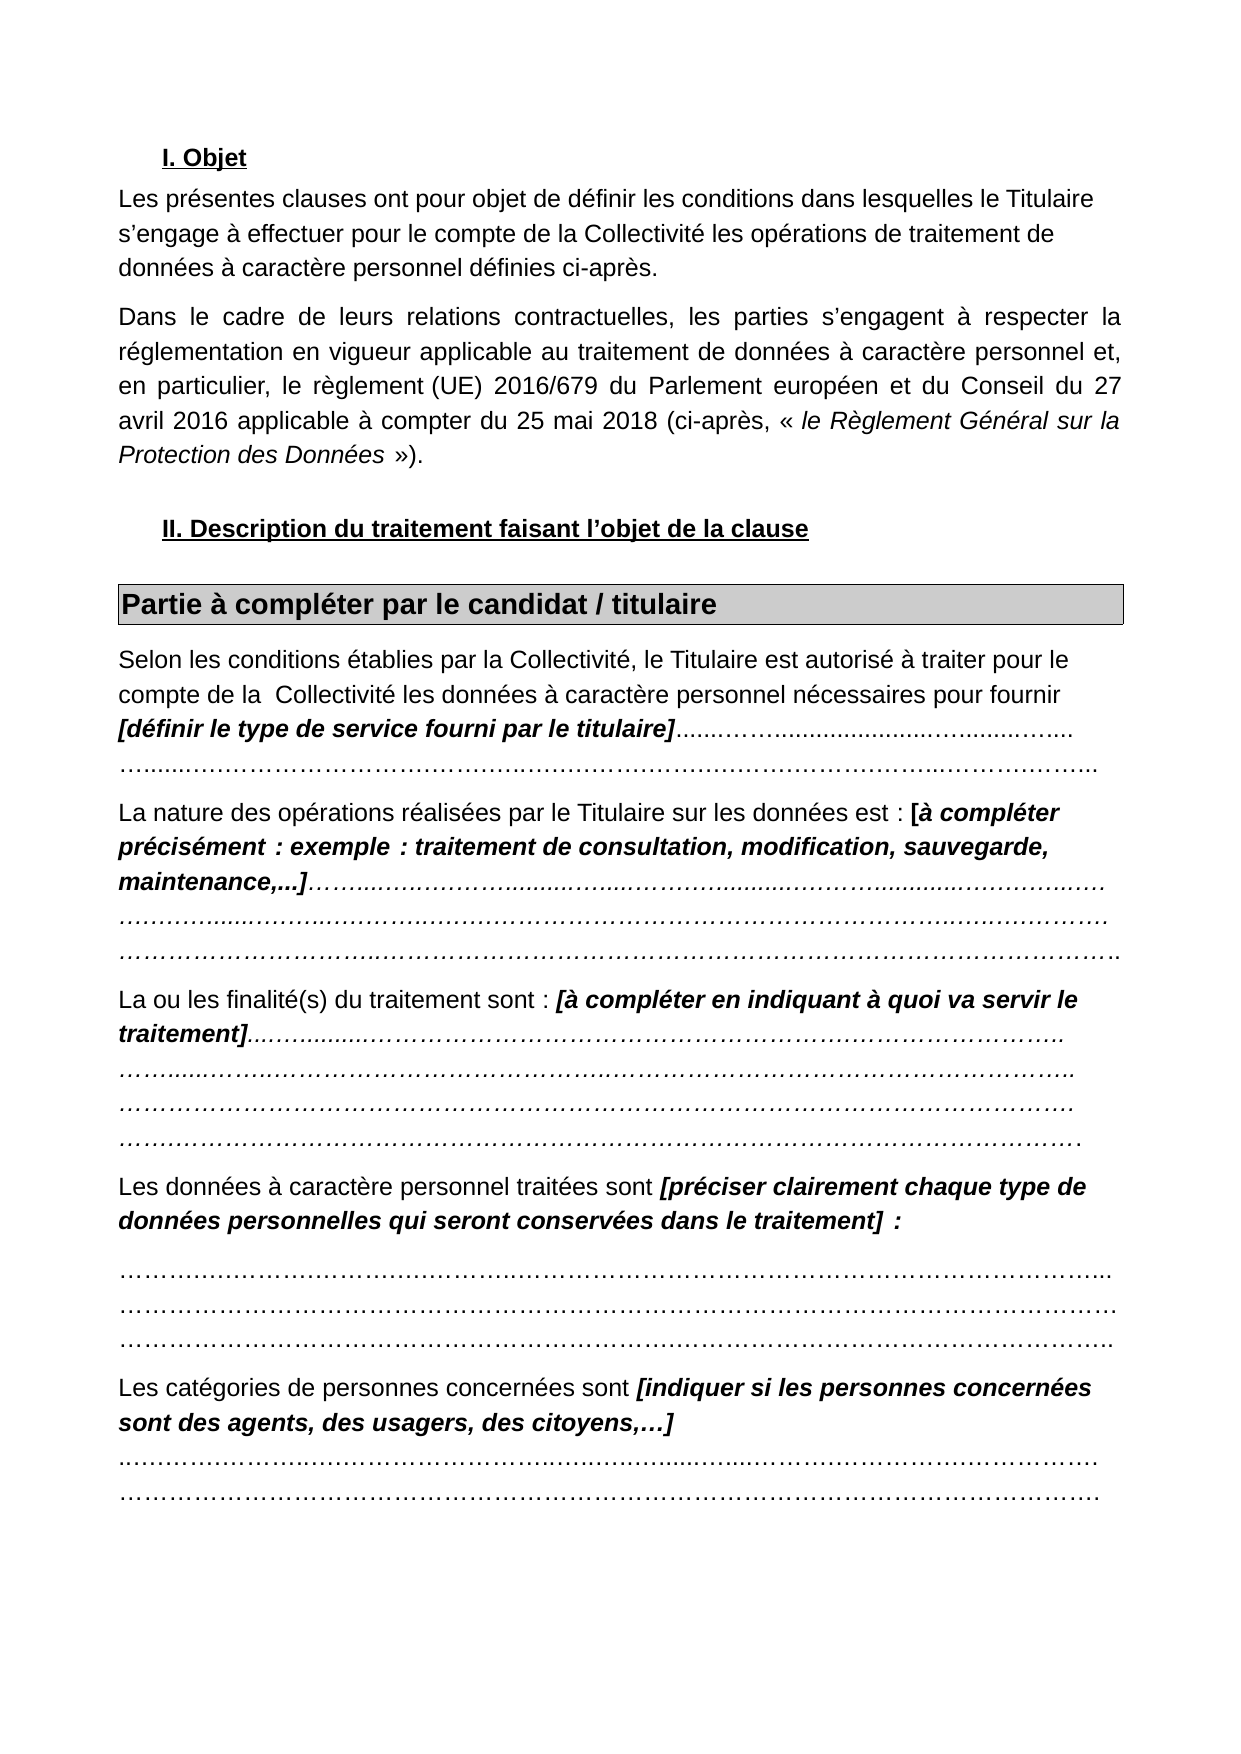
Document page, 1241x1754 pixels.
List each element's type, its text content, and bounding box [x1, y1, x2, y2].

text Partie à compléter par le candidat / titulaire [119, 585, 1123, 624]
text Les présentes clauses ont pour objet de définir les conditions dans lesquelles le Titulaire s’engage à effectuer pour le compte de la Collectivité les opérations de traitement de données à caractère personnel définies ci-après. [118, 184, 1123, 282]
text Selon les conditions établies par la Collectivité, le Titulaire est autorisé à traiter pour le compte de la Collectivité les données à caractère personnel nécessaires pour fournir [définir le type de service fourni par le titulaire].......…….......................….........…....….......….…………………….…….…..….….…….…….….…….……….……...……….……... [118, 645, 1123, 777]
subtitle I. Objet [162, 143, 1123, 172]
text La nature des opérations réalisées par le Titulaire sur les données est : [à compléter précisément : exemple : traitement de consultation, modification, sauvegarde, maintenance,...]……....…..….……..........….....…….…...........….…….............….….…...….….….….......….…...….……..….….………………………………………………..…..….……….…………………………..…………………………………………………………………………….. [118, 798, 1123, 964]
text Dans le cadre de leurs relations contractuelles, les parties s’engagent à respecter la réglementation en vigueur applicable au traitement de données à caractère personnel et, en particulier, le règlement (UE) 2016/679 du Parlement européen et du Conseil du 27 avril 2016 applicable à compter du 25 mai 2018 (ci-après, « le Règlement Général sur la Protection des Données »). [118, 302, 1123, 469]
subtitle II. Description du traitement faisant l’objet de la clause [162, 514, 1123, 572]
text Les catégories de personnes concernées sont [indiquer si les personnes concernées sont des agents, des usagers, des citoyens,…] ..….…….………..….……………………..…..…..…......…....……….…………….…………….………………………………………………………………………………………………………. [118, 1373, 1123, 1540]
text La ou les finalité(s) du traitement sont : [à compléter en indiquant à quoi va servir le traitement]....…..........………………………………………………….……………………..……......……..…………………………………..………………………………………………..…………………………………………………………………………………………………….…….………………………………………………………………………………………………. [118, 985, 1123, 1151]
text ……….….……….……….….………..……………………………………………………………...…………………………………………………………………………………………………………………………………………………………………….…………………………………………….. [118, 1255, 1123, 1353]
text Les données à caractère personnel traitées sont [préciser clairement chaque type de données personnelles qui seront conservées dans le traitement] : [118, 1172, 1123, 1235]
